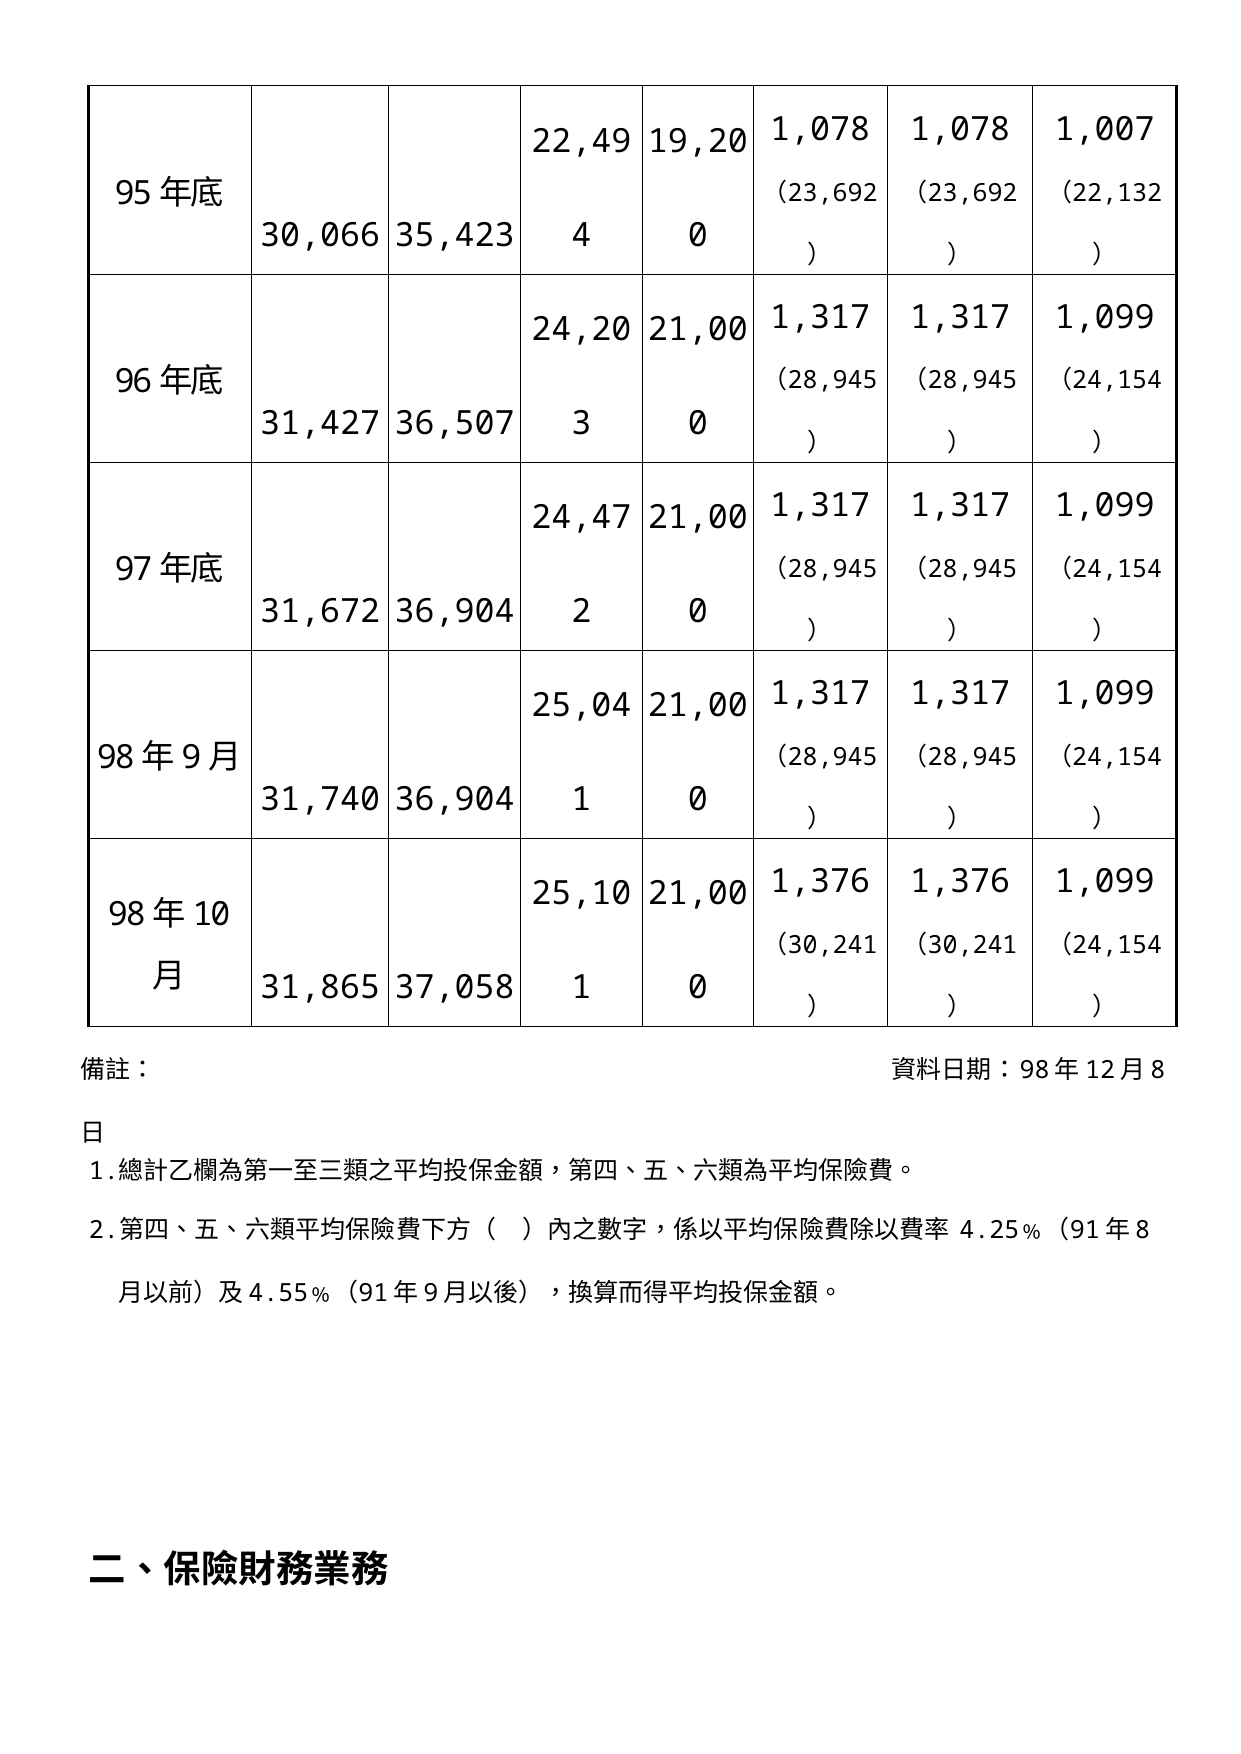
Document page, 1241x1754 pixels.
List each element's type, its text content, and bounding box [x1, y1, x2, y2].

table_cell 1,099 （24,154） [1033, 651, 1175, 837]
table_cell 25,101 [521, 839, 642, 1026]
table_cell 1,099 （24,154） [1033, 275, 1175, 461]
table_cell 96年底 [90, 275, 251, 461]
table_cell 36,904 [389, 463, 520, 649]
table_cell 1,078 （23,692） [754, 86, 887, 273]
table_cell 21,000 [643, 651, 753, 837]
table_cell 1,317 （28,945） [888, 651, 1032, 837]
table_cell 35,423 [389, 86, 520, 273]
table_cell 1,099 （24,154） [1033, 839, 1175, 1026]
table_cell 1,376 （30,241） [888, 839, 1032, 1026]
table_cell 36,904 [389, 651, 520, 837]
table_cell 1,317 （28,945） [754, 275, 887, 461]
table_cell 21,000 [643, 463, 753, 649]
table_cell 22,494 [521, 86, 642, 273]
table_cell 95年底 [90, 86, 251, 273]
text 備註： 資料日期：98年12月8日 [80, 1026, 1165, 1151]
table_cell 31,740 [252, 651, 388, 837]
table_cell 24,203 [521, 275, 642, 461]
table_cell 1,376 （30,241） [754, 839, 887, 1026]
table_cell 21,000 [643, 839, 753, 1026]
table_cell 1,317 （28,945） [888, 463, 1032, 649]
table_cell 24,472 [521, 463, 642, 649]
table_cell 21,000 [643, 275, 753, 461]
table_cell 31,672 [252, 463, 388, 649]
table_cell 98年10月 [90, 839, 251, 1026]
text 1.總計乙欄為第一至三類之平均投保金額，第四、五、六類為平均保險費。 [89, 1151, 1189, 1186]
table_cell 1,078 （23,692） [888, 86, 1032, 273]
table_cell 25,041 [521, 651, 642, 837]
text 2.第四、五、六類平均保險費下方（ ）內之數字，係以平均保險費除以費率4.25﹪（91年8月以前）及4.55﹪（91年9月以後），換算而得平均投保金額。 [89, 1186, 1150, 1311]
table_cell 1,099 （24,154） [1033, 463, 1175, 649]
table_cell 1,317 （28,945） [754, 651, 887, 837]
table_cell 36,507 [389, 275, 520, 461]
table_cell 1,007 （22,132） [1033, 86, 1175, 273]
table_cell 31,865 [252, 839, 388, 1026]
table_cell 1,317 （28,945） [754, 463, 887, 649]
table_cell 98年9月 [90, 651, 251, 837]
table_cell 30,066 [252, 86, 388, 273]
table_cell 1,317 （28,945） [888, 275, 1032, 461]
table_cell 19,200 [643, 86, 753, 273]
text 二、保險財務業務 [89, 1524, 1189, 1587]
table_cell 37,058 [389, 839, 520, 1026]
table_cell 97年底 [90, 463, 251, 649]
table_cell 31,427 [252, 275, 388, 461]
